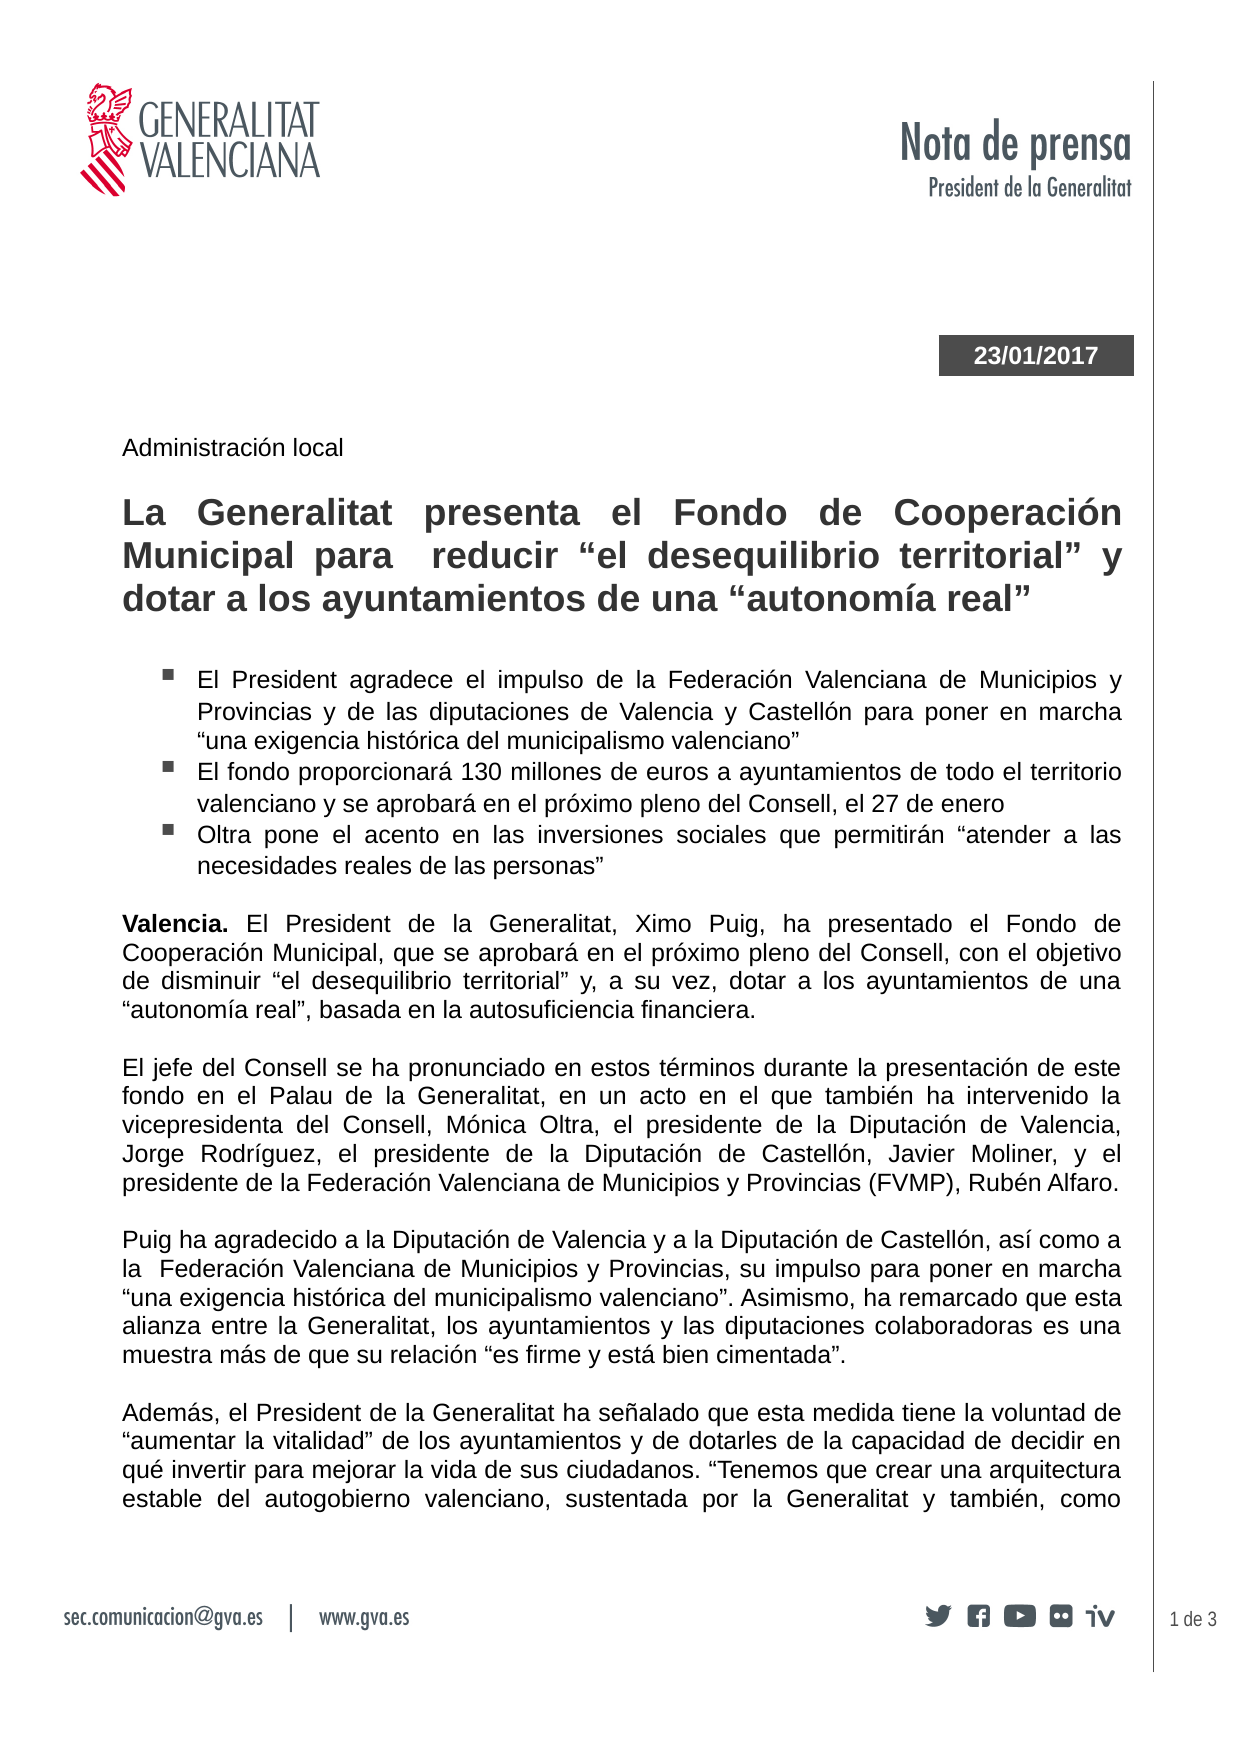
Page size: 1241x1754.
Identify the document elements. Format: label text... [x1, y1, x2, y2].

text El jefe del Consell se ha pronunciado en estos términos durante la presentación de este fondo en el Palau de la Generalitat, en un acto en el que también ha intervenido la vicepresidenta del Consell, Mónica Oltra, el presidente de la Diputación de Valencia, Jorge Rodríguez, el presidente de la Diputación de Castellón, Javier Moliner, y el presidente de la Federación Valenciana de Municipios y Provincias (FVMP), Rubén Alfaro. [122, 1053, 1123, 1196]
list Oltra pone el acento en las inversiones sociales que permitirán “atender a las necesidades reales de las personas” [159, 817, 1123, 880]
text Además, el President de la Generalitat ha señalado que esta medida tiene la voluntad de “aumentar la vitalidad” de los ayuntamientos y de dotarles de la capacidad de decidir en qué invertir para mejorar la vida de sus ciudadanos. “Tenemos que crear una arquitectura estable del autogobierno valenciano, sustentada por la Generalitat y también, como [122, 1398, 1123, 1513]
list El President agradece el impulso de la Federación Valenciana de Municipios y Provincias y de las diputaciones de Valencia y Castellón para poner en marcha “una exigencia histórica del municipalismo valenciano” [159, 663, 1123, 754]
text Puig ha agradecido a la Diputación de Valencia y a la Diputación de Castellón, así como a la Federación Valenciana de Municipios y Provincias, su impulso para poner en marcha “una exigencia histórica del municipalismo valenciano”. Asimismo, ha remarcado que esta alianza entre la Generalitat, los ayuntamientos y las diputaciones colaboradoras es una muestra más de que su relación “es firme y está bien cimentada”. [122, 1225, 1123, 1369]
list El fondo proporcionará 130 millones de euros a ayuntamientos de todo el territorio valenciano y se aprobará en el próximo pleno del Consell, el 27 de enero [159, 754, 1123, 817]
text Administración local [122, 433, 1123, 462]
picture [0, 1582, 1241, 1754]
text La Generalitat presenta el Fondo de Cooperación Municipal para reducir “el desequilibrio territorial” y dotar a los ayuntamientos de una “autonomía real” [122, 490, 1123, 620]
table_header 23/01/2017 [940, 336, 1133, 375]
picture [0, 0, 1241, 278]
table_header [122, 335, 939, 375]
text Valencia. El President de la Generalitat, Ximo Puig, ha presentado el Fondo de Cooperación Municipal, que se aprobará en el próximo pleno del Consell, con el objetivo de disminuir “el desequilibrio territorial” y, a su vez, dotar a los ayuntamientos de una “autonomía real”, basada en la autosuficiencia financiera. [122, 909, 1123, 1024]
